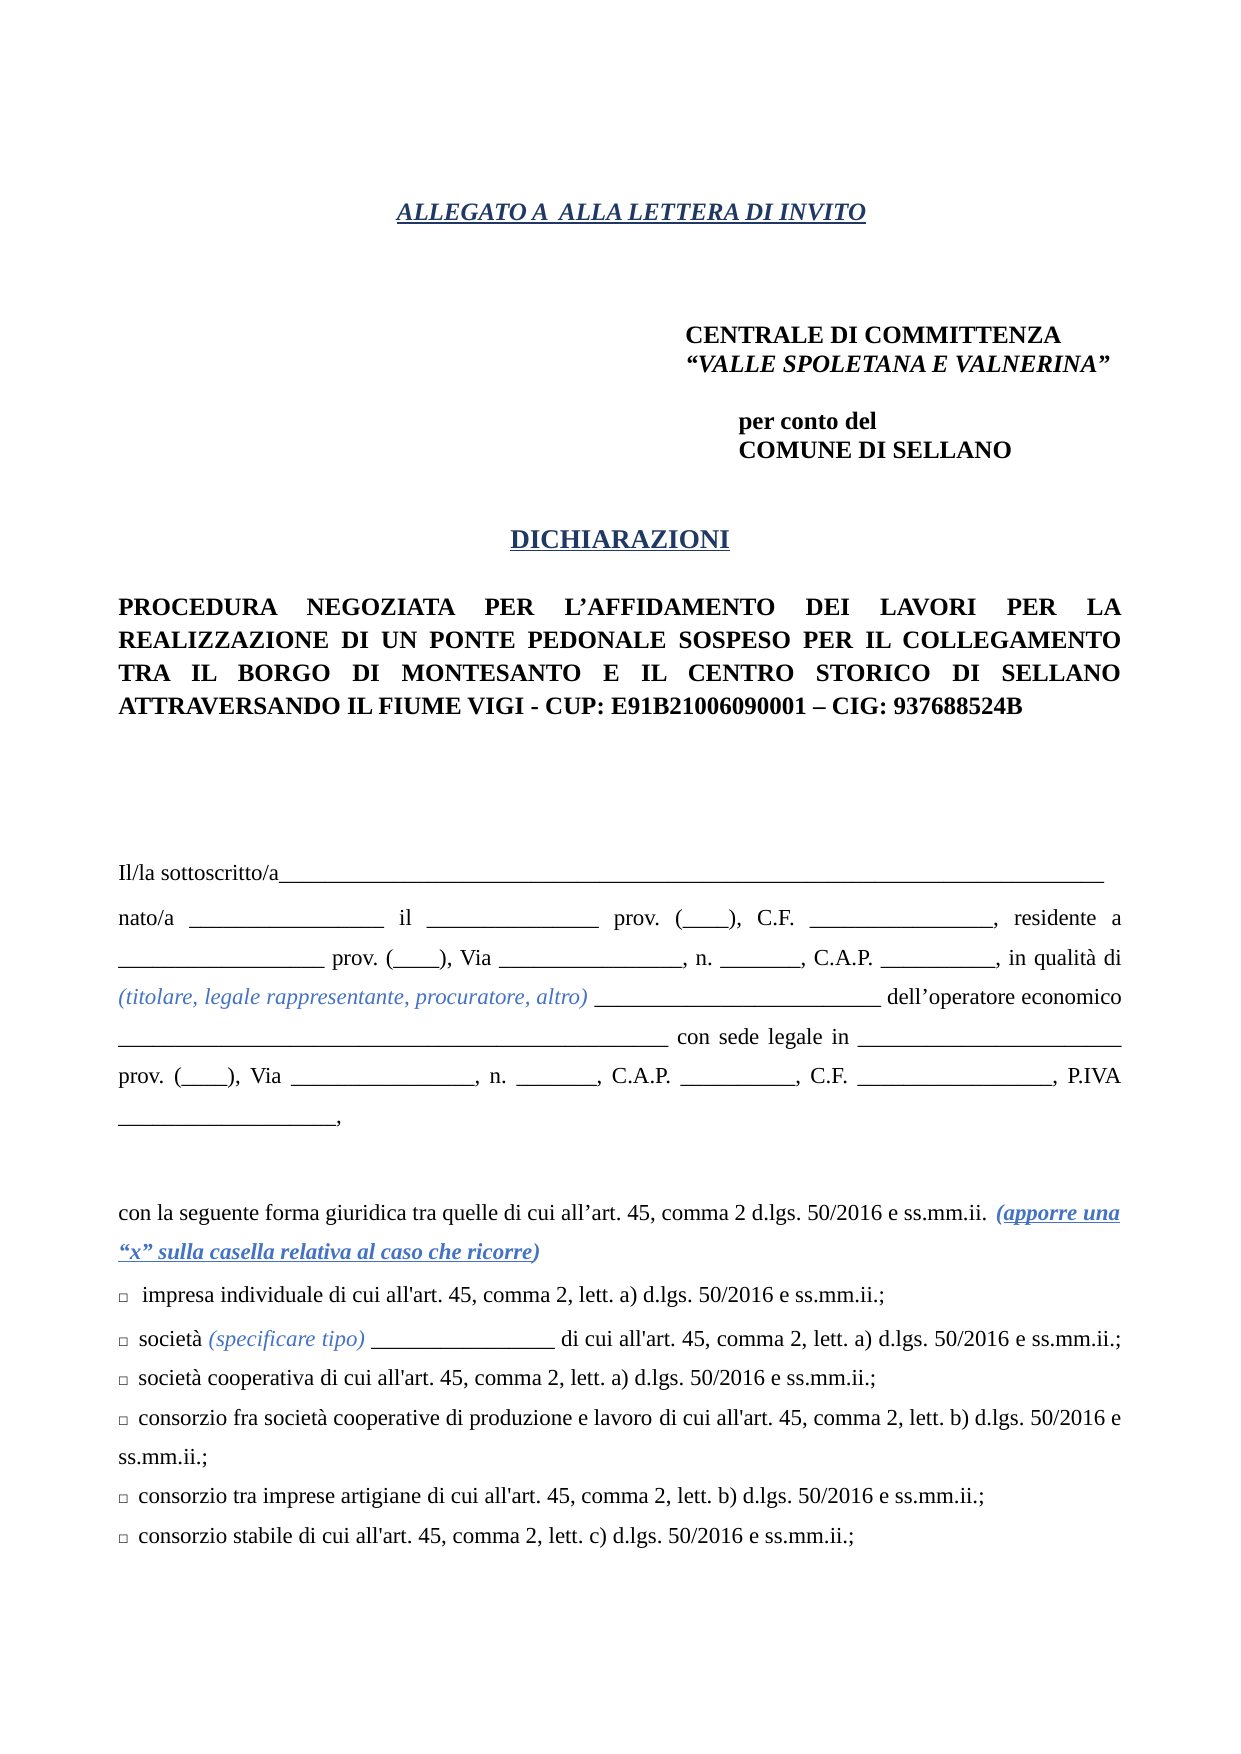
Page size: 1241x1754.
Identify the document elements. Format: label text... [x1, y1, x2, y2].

text Il/la sottoscritto/a________________________________________________________________________ [118, 859, 1122, 885]
text per conto del [738, 406, 1122, 435]
text “VALLE SPOLETANA E VALNERINA” [685, 349, 1122, 377]
text ☐ consorzio tra imprese artigiane di cui all'art. 45, comma 2, lett. b) d.lgs. 50/2016 e ss.mm.ii.; [118, 1482, 1122, 1509]
text con la seguente forma giuridica tra quelle di cui all’art. 45, comma 2 d.lgs. 50/2016 e ss.mm.ii. (apporre una “x” sulla casella relativa al caso che ricorre) [118, 1199, 1122, 1264]
text ☐ consorzio stabile di cui all'art. 45, comma 2, lett. c) d.lgs. 50/2016 e ss.mm.ii.; [118, 1522, 1122, 1548]
text nato/a _________________ il _______________ prov. (____), C.F. ________________, residente a __________________ prov. (____), Via ________________, n. _______, C.A.P. __________, in qualità di (titolare, legale rappresentante, procuratore, altro) _________________________ dell’operatore economico ________________________________________________ con sede legale in _______________________ prov. (____), Via ________________, n. _______, C.A.P. __________, C.F. _________________, P.IVA ___________________, [118, 904, 1122, 1128]
text ☐ consorzio fra società cooperative di produzione e lavoro di cui all'art. 45, comma 2, lett. b) d.lgs. 50/2016 e ss.mm.ii.; [118, 1403, 1122, 1469]
text ALLEGATO A ALLA LETTERA DI INVITO [118, 197, 1122, 226]
text ☐ società (specificare tipo) ________________ di cui all'art. 45, comma 2, lett. a) d.lgs. 50/2016 e ss.mm.ii.; ☐ società cooperativa di cui all'art. 45, comma 2, lett. a) d.lgs. 50/2016 e ss.mm.ii.; [118, 1324, 1122, 1390]
text CENTRALE DI COMMITTENZA [685, 320, 1122, 349]
text PROCEDURA NEGOZIATA PER L’AFFIDAMENTO DEI LAVORI PER LA REALIZZAZIONE DI UN PONTE PEDONALE SOSPESO PER IL COLLEGAMENTO TRA IL BORGO DI MONTESANTO E IL CENTRO STORICO DI SELLANO ATTRAVERSANDO IL FIUME VIGI - CUP: E91B21006090001 – CIG: 937688524B [118, 592, 1122, 719]
text ☐ impresa individuale di cui all'art. 45, comma 2, lett. a) d.lgs. 50/2016 e ss.mm.ii.; [118, 1278, 1122, 1309]
text COMUNE DI SELLANO [738, 435, 1122, 464]
text DICHIARAZIONI [118, 523, 1122, 554]
